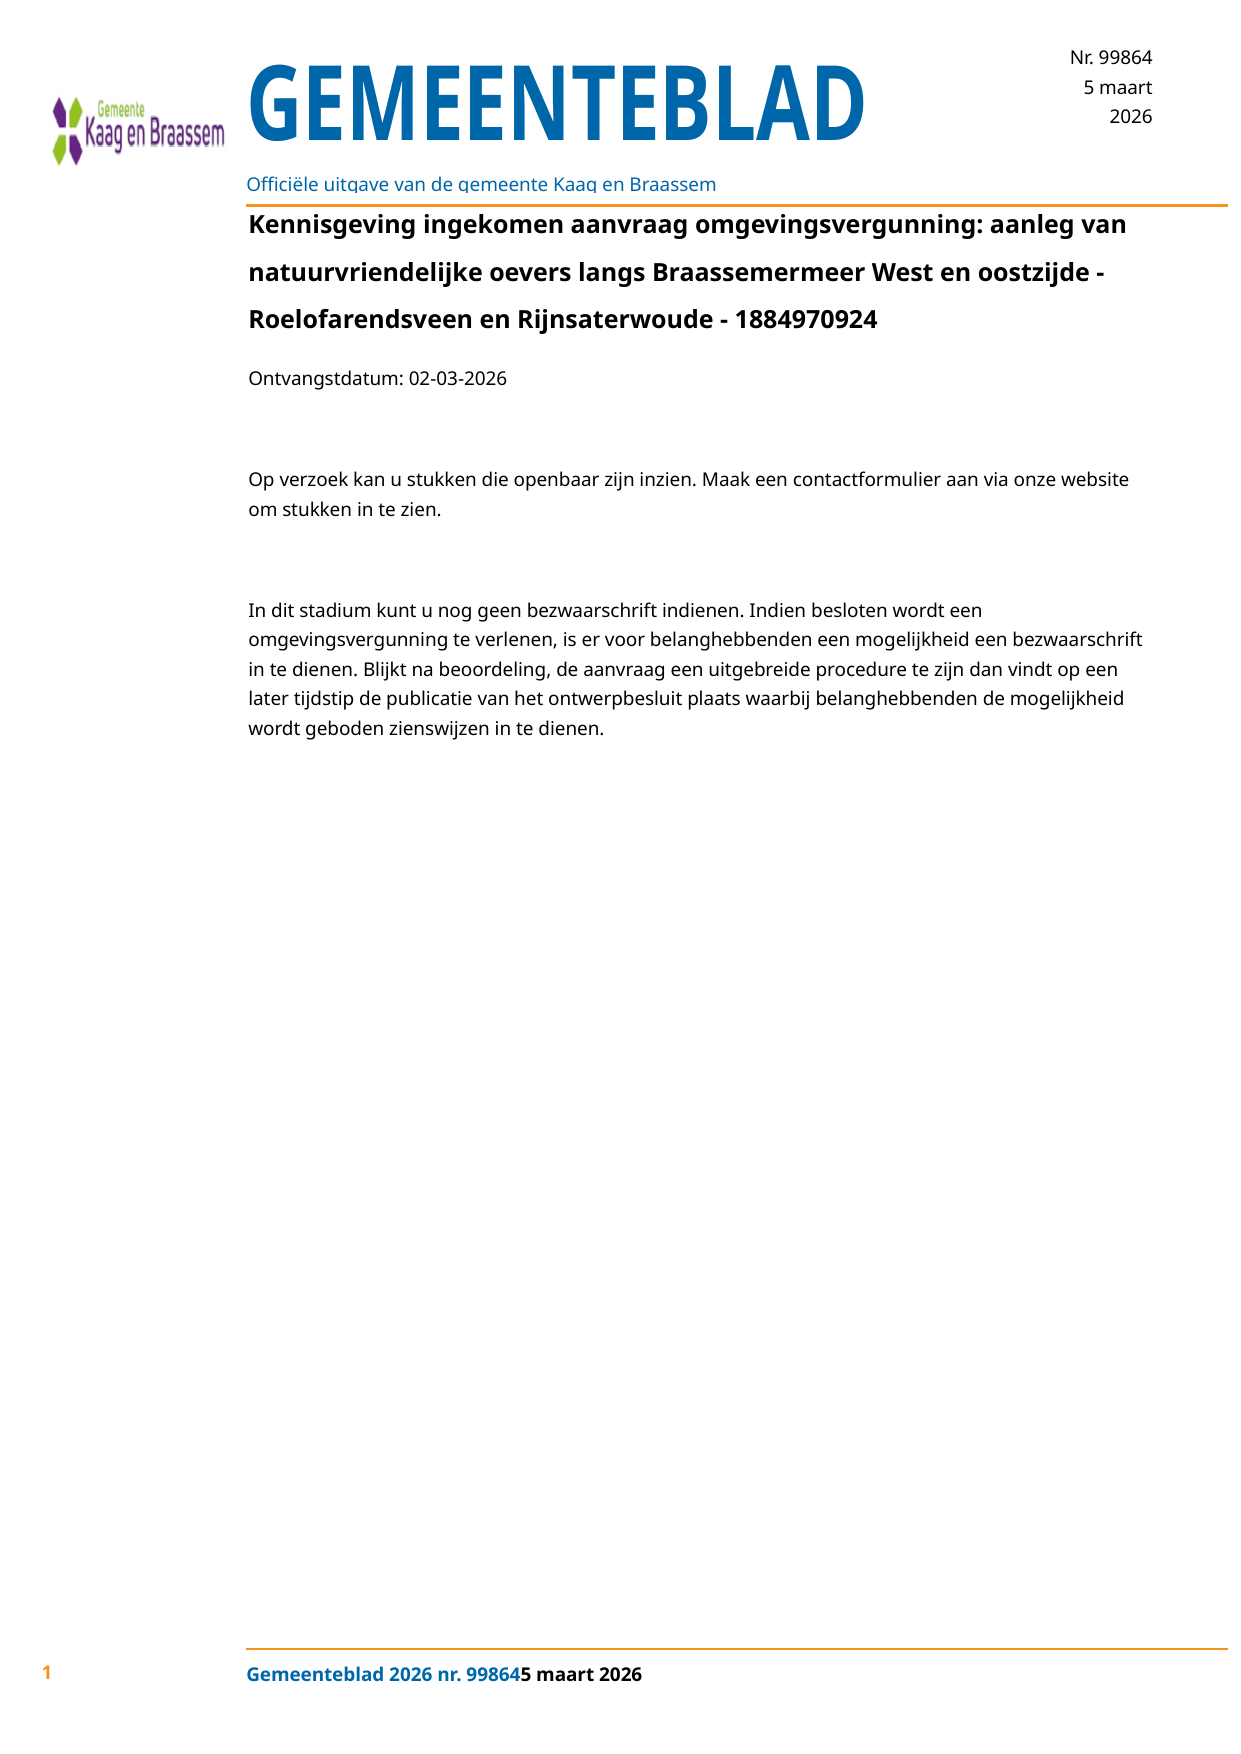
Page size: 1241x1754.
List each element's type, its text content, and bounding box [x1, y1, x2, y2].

picture [41, 47, 231, 172]
text Kennisgeving ingekomen aanvraag omgevingsvergunning: aanleg van natuurvriendelijke oevers langs Braassemermeer West en oostzijde - Roelofarendsveen en Rijnsaterwoude - 1884970924 [248, 207, 1152, 336]
text In dit stadium kunt u nog geen bezwaarschrift indienen. Indien besloten wordt een omgevingsvergunning te verlenen, is er voor belanghebbenden een mogelijkheid een bezwaarschrift in te dienen. Blijkt na beoordeling, de aanvraag een uitgebreide procedure te zijn dan vindt op een later tijdstip de publicatie van het ontwerpbesluit plaats waarbij belanghebbenden de mogelijkheid wordt geboden zienswijzen in te dienen. [248, 597, 1152, 741]
text Op verzoek kan u stukken die openbaar zijn inzien. Maak een contactformulier aan via onze website om stukken in te zien. [248, 466, 1152, 522]
text Ontvangstdatum: 02-03-2026 [248, 366, 1152, 391]
